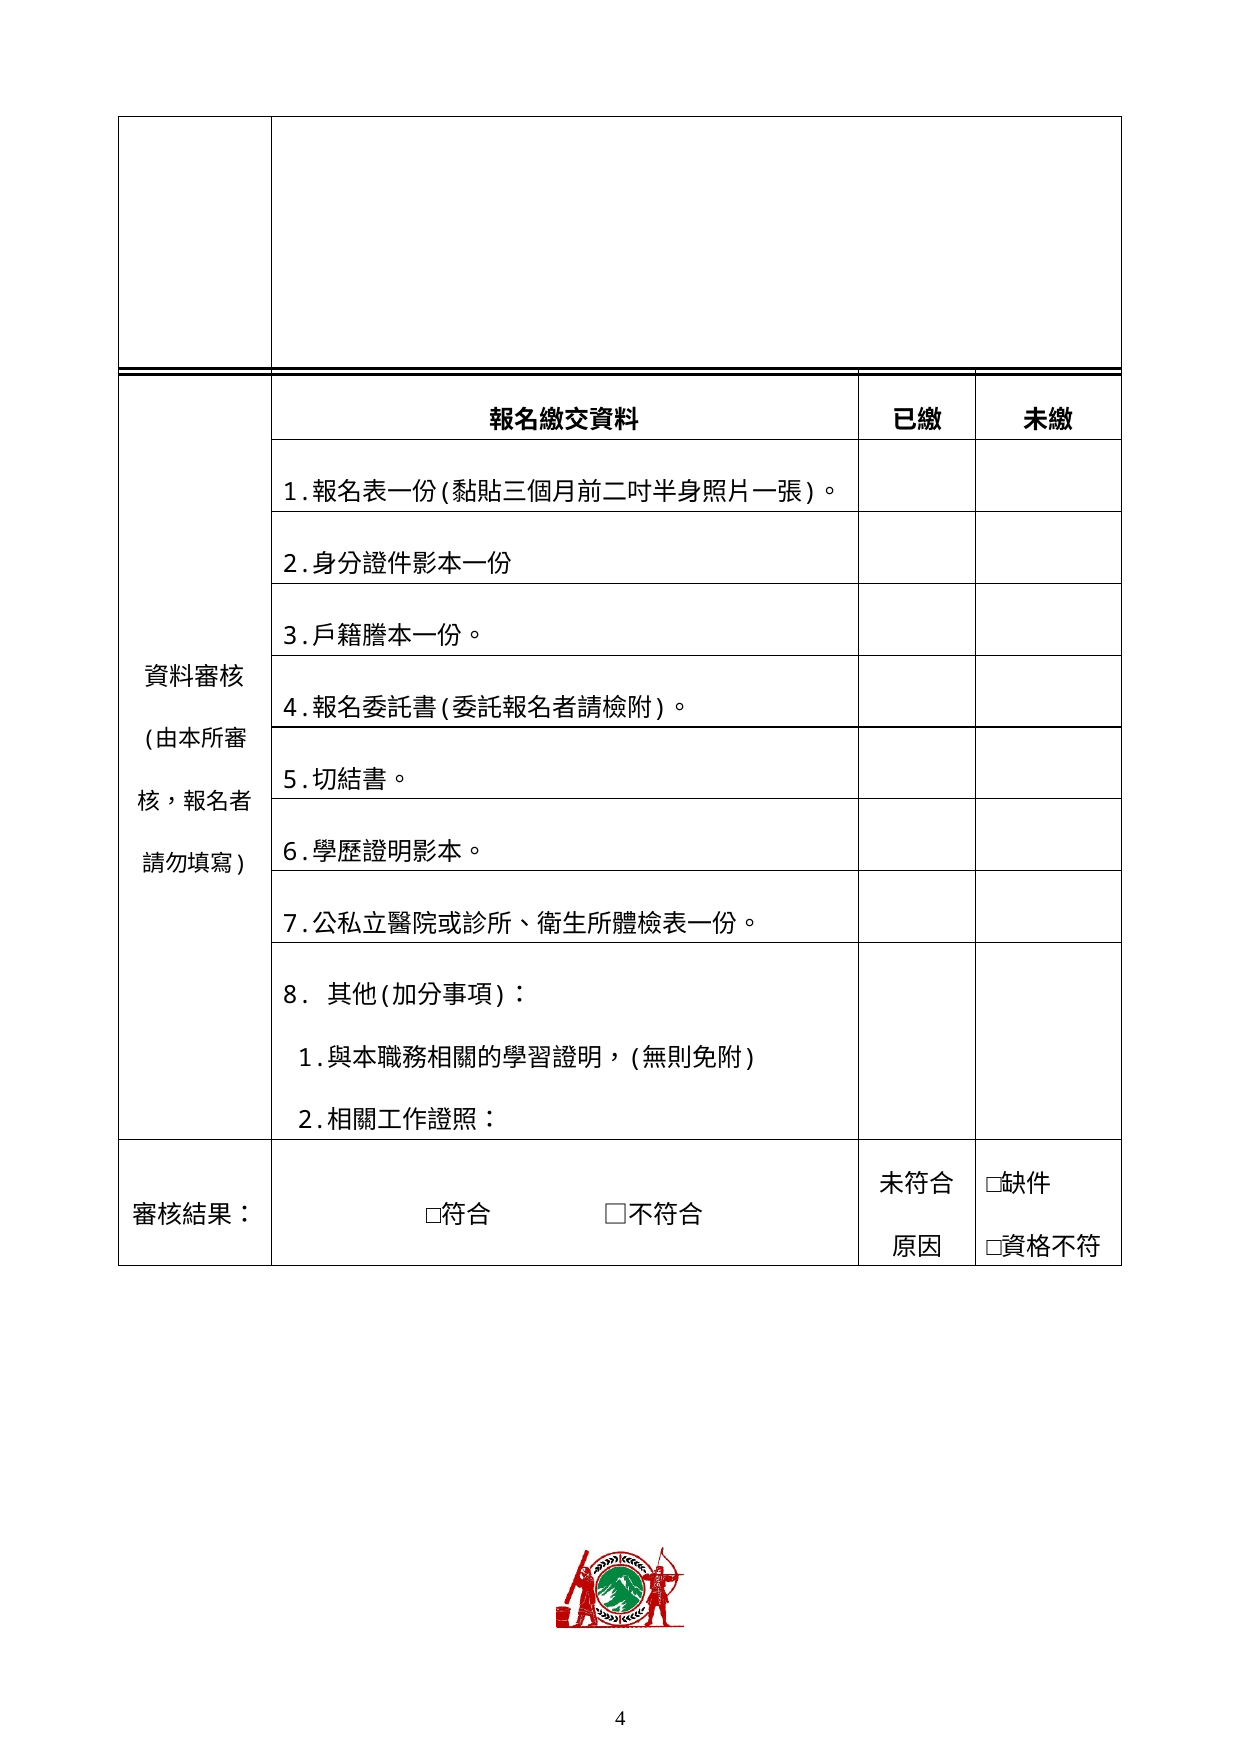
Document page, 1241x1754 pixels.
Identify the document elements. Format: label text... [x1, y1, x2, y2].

table_cell 1.報名表一份(黏貼三個月前二吋半身照片一張)。 [272, 440, 858, 511]
table_cell □符合 □不符合 [272, 1140, 858, 1265]
table_cell [859, 512, 975, 583]
table_cell [976, 943, 1121, 1139]
table_cell 2.身分證件影本一份 [272, 512, 858, 583]
table_cell [976, 871, 1121, 942]
table_cell [859, 799, 975, 870]
table_cell [976, 728, 1121, 798]
table_cell 未繳 [976, 376, 1121, 439]
table_cell [272, 117, 1121, 367]
table_cell [976, 584, 1121, 654]
table_cell [976, 512, 1121, 583]
table_cell [859, 871, 975, 942]
table_cell 報名繳交資料 [272, 376, 858, 439]
table_cell 未符合原因 [859, 1140, 975, 1265]
table_cell 審核結果： [119, 1140, 271, 1265]
table_cell 3.戶籍謄本一份。 [272, 584, 858, 654]
table_cell [859, 943, 975, 1139]
table_cell 已繳 [859, 376, 975, 439]
table_cell [859, 584, 975, 654]
table_cell [976, 656, 1121, 726]
table_cell 8. 其他(加分事項)： 1.與本職務相關的學習證明，(無則免附) 2.相關工作證照： [272, 943, 858, 1139]
table_cell [976, 440, 1121, 511]
table_cell [119, 117, 271, 367]
table_cell 資料審核 (由本所審核，報名者 請勿填寫) [119, 376, 271, 1139]
table_cell [859, 656, 975, 726]
table_cell [976, 799, 1121, 870]
table_cell 5.切結書。 [272, 728, 858, 798]
table_cell 6.學歷證明影本。 [272, 799, 858, 870]
table_cell [859, 728, 975, 798]
table_cell [859, 440, 975, 511]
table_cell 7.公私立醫院或診所、衛生所體檢表一份。 [272, 871, 858, 942]
table_cell 4.報名委託書(委託報名者請檢附)。 [272, 656, 858, 726]
table_cell □缺件 □資格不符 [976, 1140, 1121, 1265]
